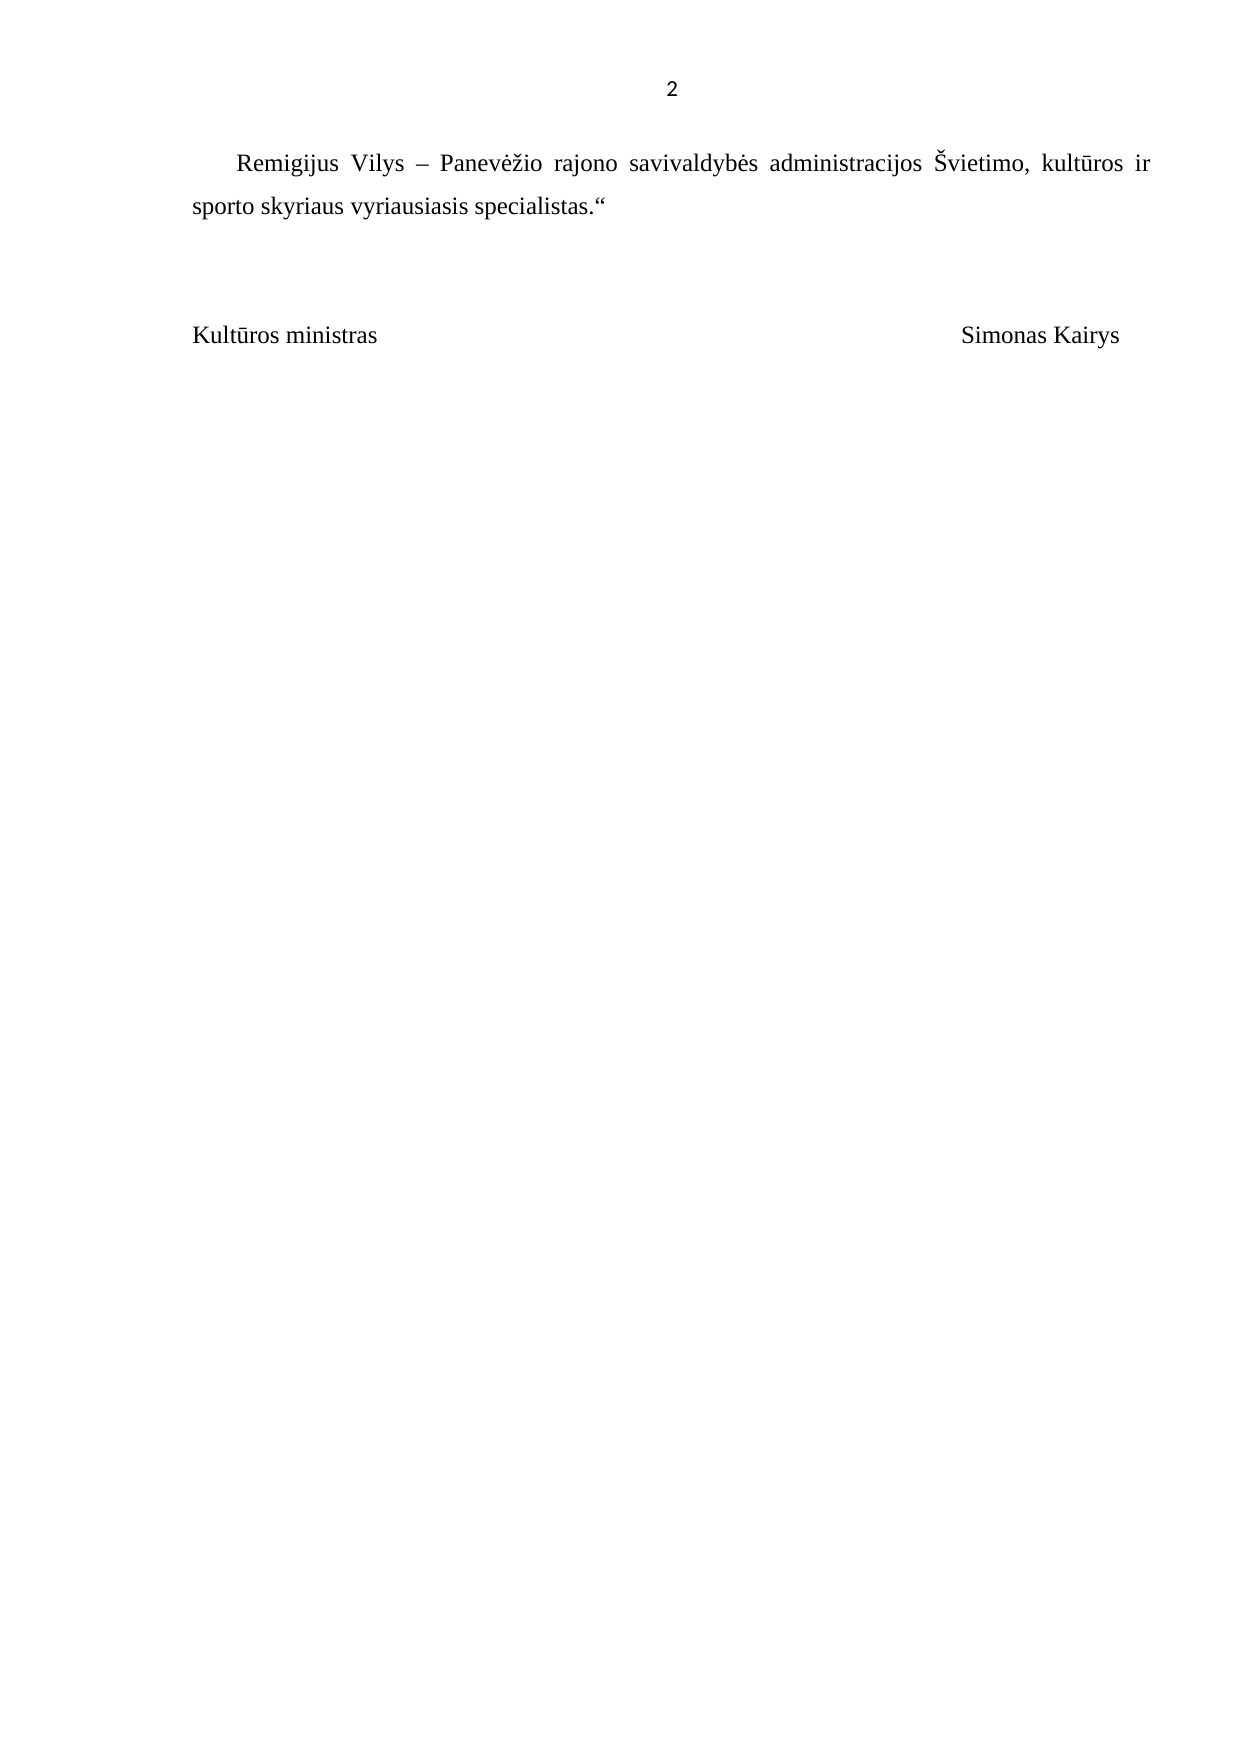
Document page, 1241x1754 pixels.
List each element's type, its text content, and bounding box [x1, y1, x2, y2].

text Remigijus Vilys – Panevėžio rajono savivaldybės administracijos Švietimo, kultūros ir sporto skyriaus vyriausiasis specialistas.“ [192, 148, 1152, 219]
text Kultūros ministras Simonas Kairys [192, 320, 1152, 349]
